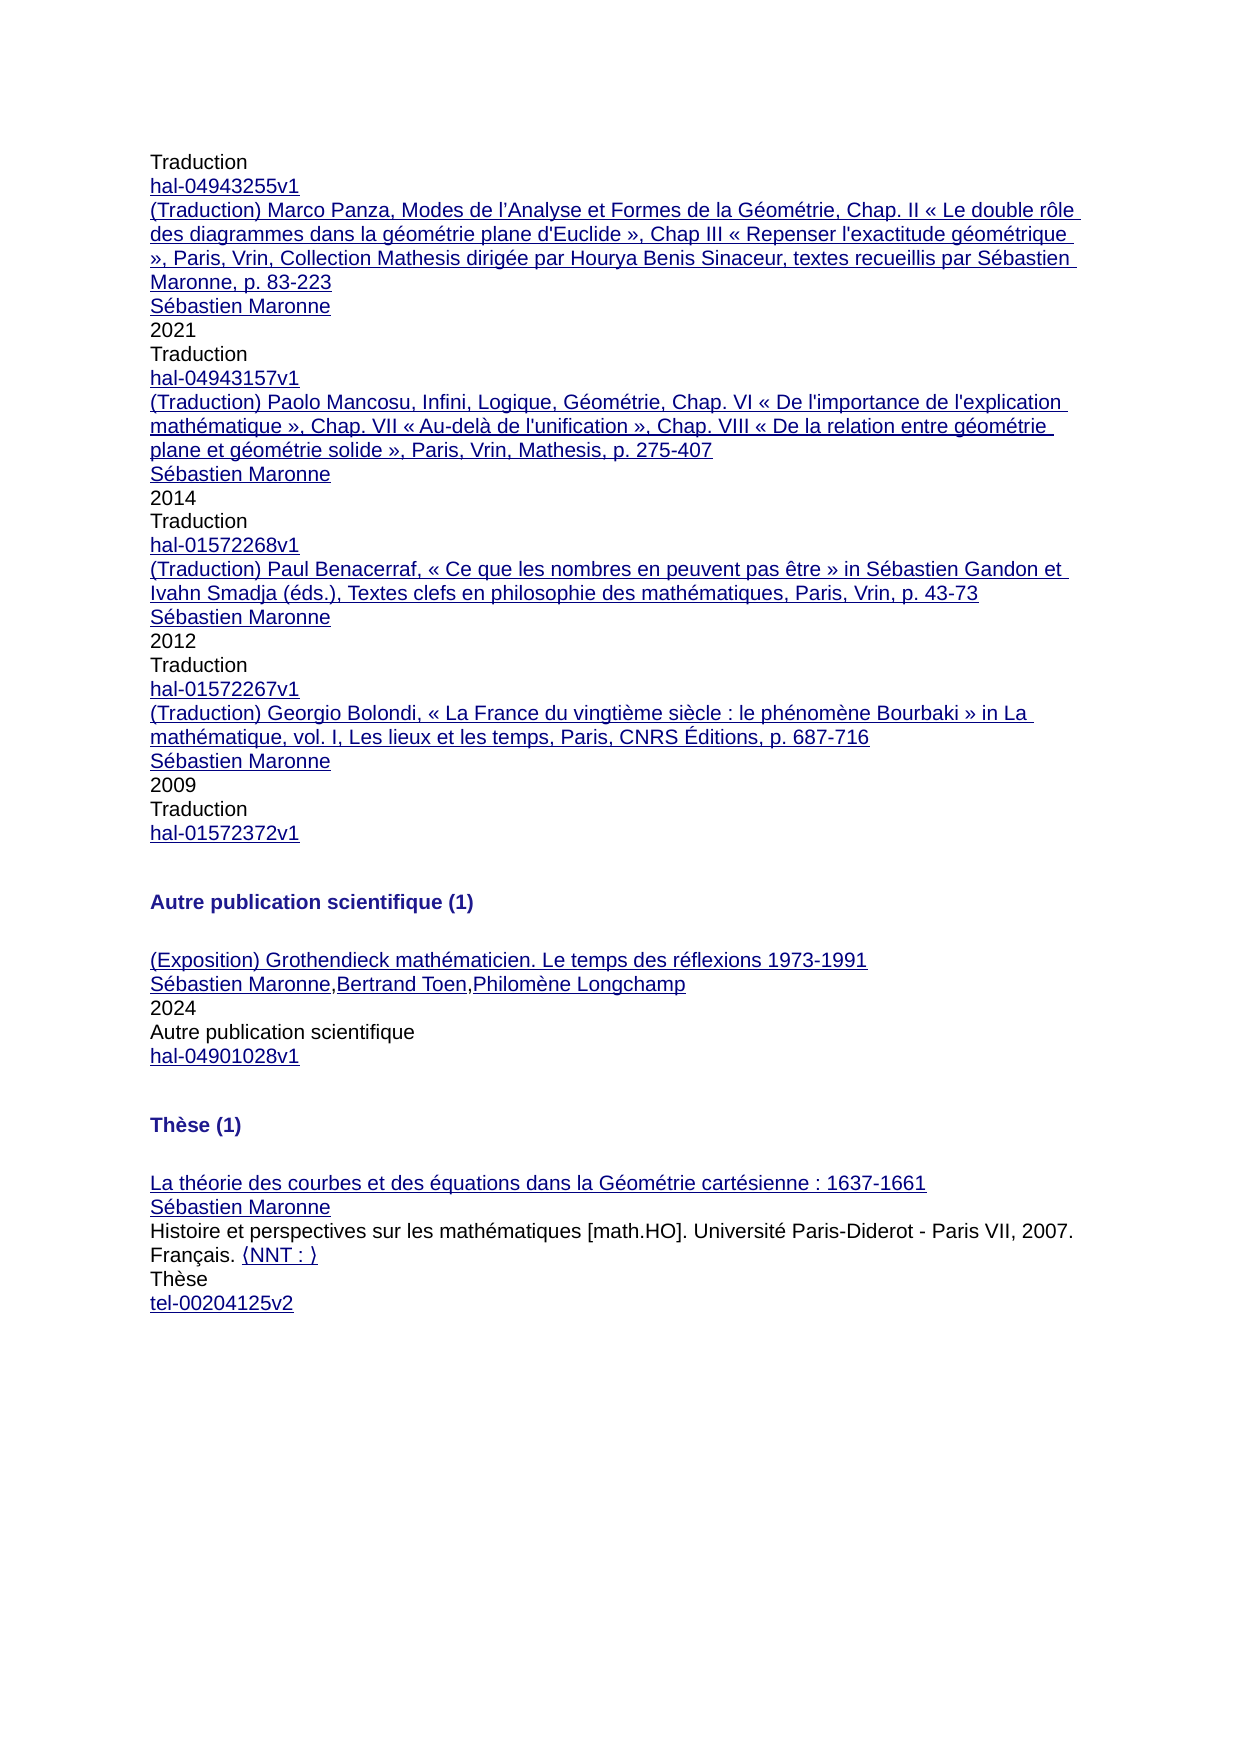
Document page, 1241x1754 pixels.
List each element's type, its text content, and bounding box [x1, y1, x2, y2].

table_cell (Traduction) Paul Benacerraf, « Ce que les nombres en peuvent pas être » in Sébastien Gandon et Ivahn Smadja (éds.), Textes clefs en philosophie des mathématiques, Paris, Vrin, p. 43-73 Sébastien Maronne 2012 Traduction hal-01572267v1 [150, 557, 1090, 701]
table_cell Traduction hal-04943255v1 [150, 150, 1090, 198]
table_cell (Traduction) Marco Panza, Modes de l’Analyse et Formes de la Géométrie, Chap. II « Le double rôle des diagrammes dans la géométrie plane d'Euclide », Chap III « Repenser l'exactitude géométrique », Paris, Vrin, Collection Mathesis dirigée par Hourya Benis Sinaceur, textes recueillis par Sébastien Maronne, p. 83-223 Sébastien Maronne 2021 Traduction hal-04943157v1 [150, 198, 1090, 389]
table_cell (Traduction) Georgio Bolondi, « La France du vingtième siècle : le phénomène Bourbaki » in La mathématique, vol. I, Les lieux et les temps, Paris, CNRS Éditions, p. 687-716 Sébastien Maronne 2009 Traduction hal-01572372v1 [150, 701, 1090, 845]
subtitle Autre publication scientifique (1) [150, 889, 1090, 913]
table_header La théorie des courbes et des équations dans la Géométrie cartésienne : 1637-1661 Sébastien Maronne Histoire et perspectives sur les mathématiques [math.HO]. Université Paris-Diderot - Paris VII, 2007. Français. ⟨NNT : ⟩ Thèse tel-00204125v2 [150, 1171, 1090, 1314]
subtitle Thèse (1) [150, 1112, 1090, 1136]
table_cell (Traduction) Paolo Mancosu, Infini, Logique, Géométrie, Chap. VI « De l'importance de l'explication mathématique », Chap. VII « Au-delà de l'unification », Chap. VIII « De la relation entre géométrie plane et géométrie solide », Paris, Vrin, Mathesis, p. 275-407 Sébastien Maronne 2014 Traduction hal-01572268v1 [150, 390, 1090, 557]
table_header (Exposition) Grothendieck mathématicien. Le temps des réflexions 1973-1991 Sébastien Maronne,Bertrand Toen,Philomène Longchamp 2024 Autre publication scientifique hal-04901028v1 [150, 948, 1090, 1068]
